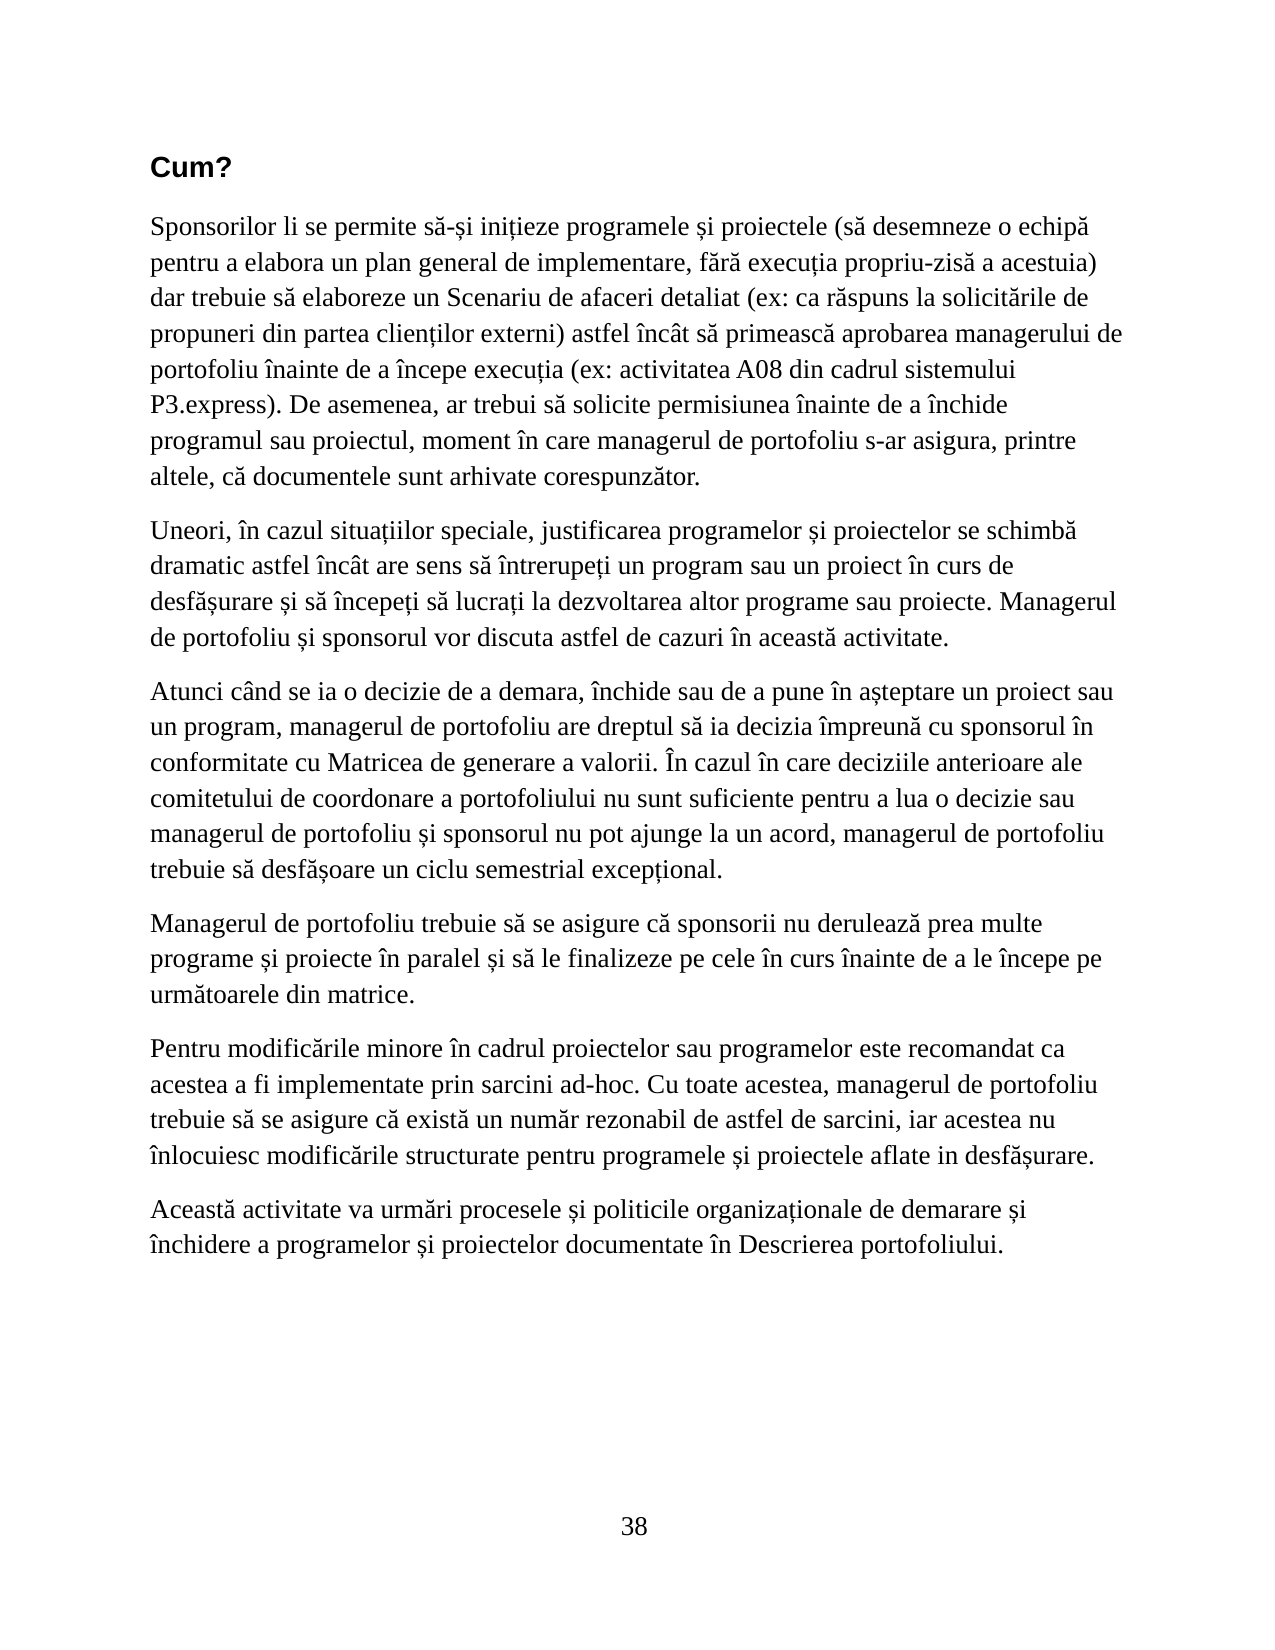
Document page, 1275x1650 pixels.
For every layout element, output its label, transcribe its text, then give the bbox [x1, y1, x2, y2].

text Uneori, în cazul situațiilor speciale, justificarea programelor și proiectelor se schimbă dramatic astfel încât are sens să întrerupeți un program sau un proiect în curs de desfășurare și să începeți să lucrați la dezvoltarea altor programe sau proiecte. Managerul de portofoliu și sponsorul vor discuta astfel de cazuri în această activitate. [150, 514, 1125, 652]
text Această activitate va urmări procesele și politicile organizaționale de demarare și închidere a programelor și proiectelor documentate în Descrierea portofoliului. [150, 1193, 1125, 1260]
text Pentru modificările minore în cadrul proiectelor sau programelor este recomandat ca acestea a fi implementate prin sarcini ad-hoc. Cu toate acestea, managerul de portofoliu trebuie să se asigure că există un număr rezonabil de astfel de sarcini, iar acestea nu înlocuiesc modificările structurate pentru programele și proiectele aflate in desfășurare. [150, 1032, 1125, 1170]
text Atunci când se ia o decizie de a demara, închide sau de a pune în așteptare un proiect sau un program, managerul de portofoliu are dreptul să ia decizia împreună cu sponsorul în conformitate cu Matricea de generare a valorii. În cazul în care deciziile anterioare ale comitetului de coordonare a portofoliului nu sunt suficiente pentru a lua o decizie sau managerul de portofoliu și sponsorul nu pot ajunge la un acord, managerul de portofoliu trebuie să desfășoare un ciclu semestrial excepțional. [150, 674, 1125, 884]
text Managerul de portofoliu trebuie să se asigure că sponsorii nu derulează prea multe programe și proiecte în paralel și să le finalizeze pe cele în curs înainte de a le începe pe următoarele din matrice. [150, 907, 1125, 1009]
text Sponsorilor li se permite să-și inițieze programele și proiectele (să desemneze o echipă pentru a elabora un plan general de implementare, fără execuția propriu-zisă a acestuia) dar trebuie să elaboreze un Scenariu de afaceri detaliat (ex: ca răspuns la solicitările de propuneri din partea clienților externi) astfel încât să primească aprobarea managerului de portofoliu înainte de a începe execuția (ex: activitatea A08 din cadrul sistemului P3.express). De asemenea, ar trebui să solicite permisiunea înainte de a închide programul sau proiectul, moment în care managerul de portofoliu s-ar asigura, printre altele, că documentele sunt arhivate corespunzător. [150, 210, 1125, 491]
subtitle Cum? [150, 150, 1125, 183]
